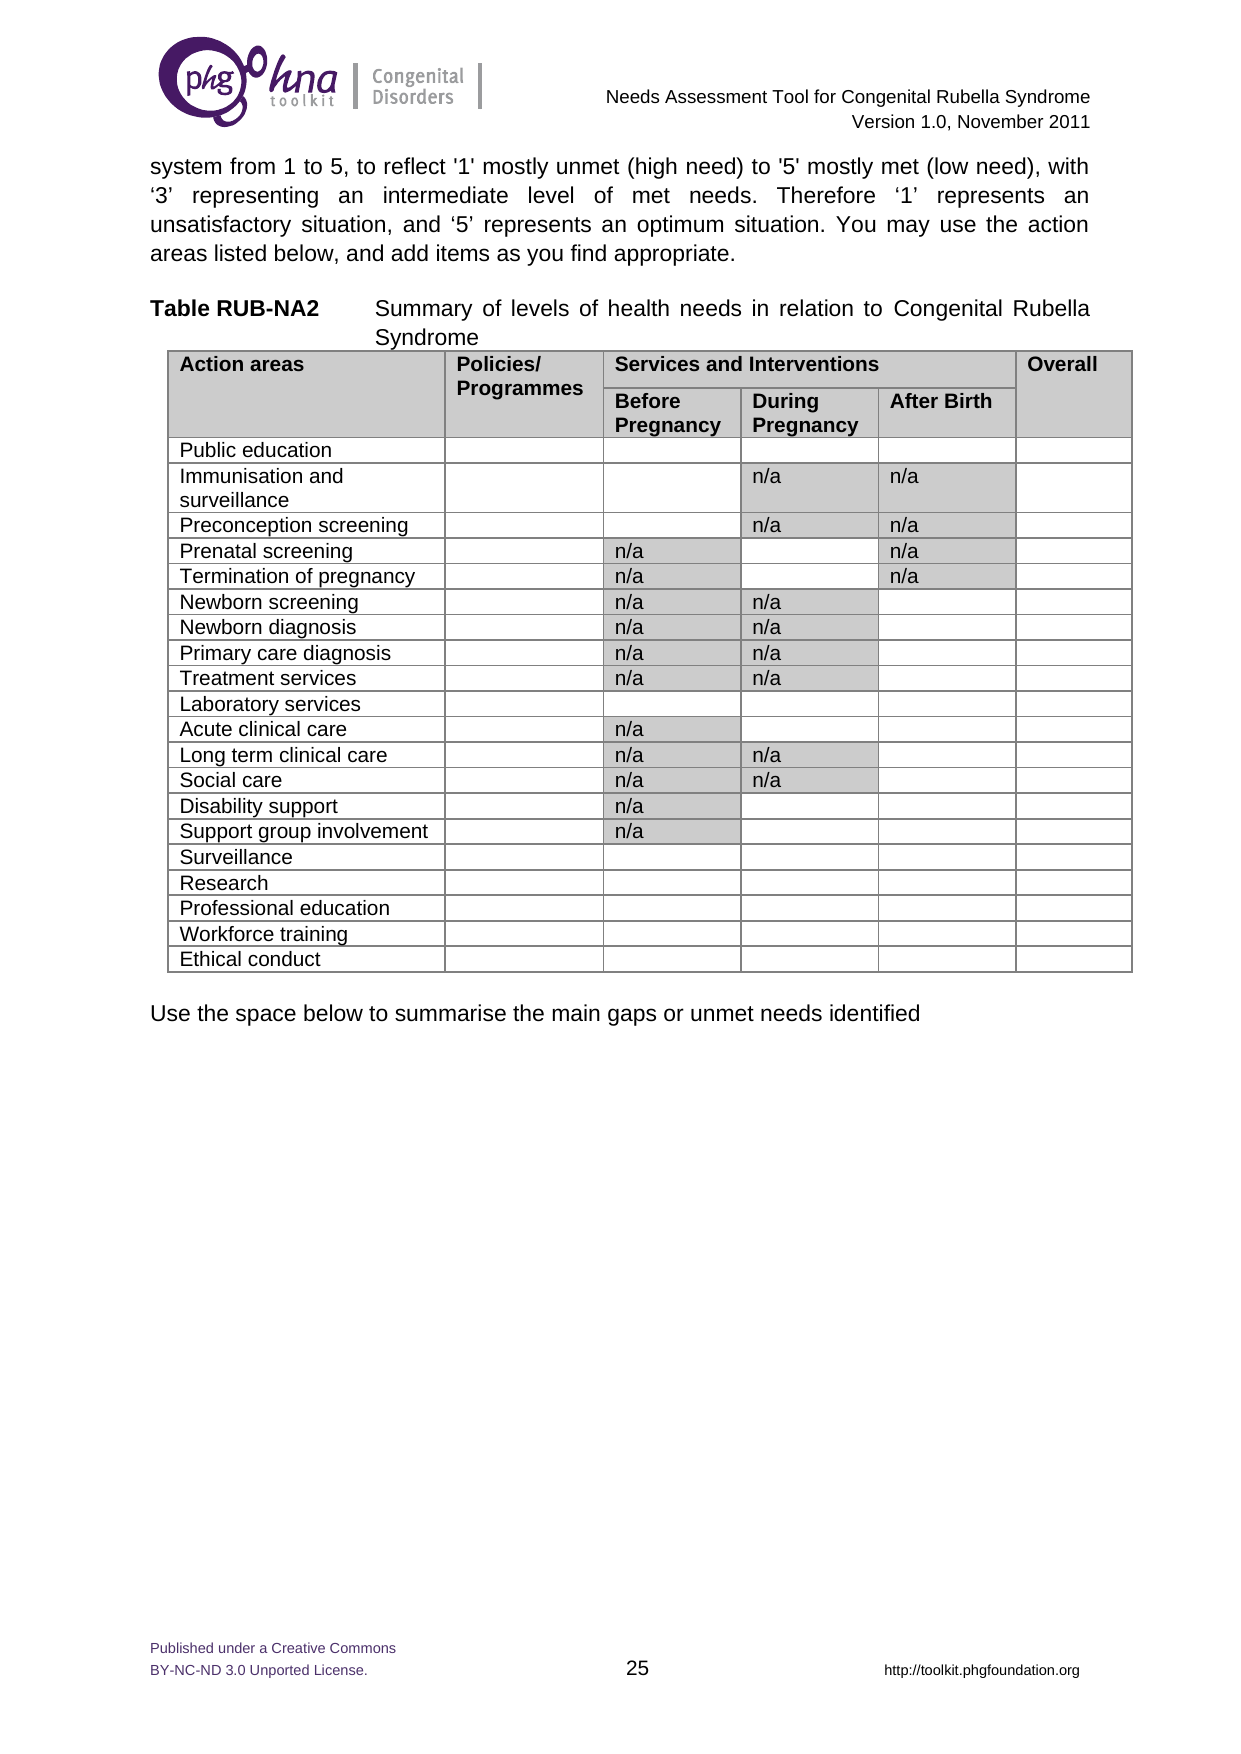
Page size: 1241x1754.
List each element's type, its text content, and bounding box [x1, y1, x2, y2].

table_cell [742, 871, 878, 894]
table_cell Surveillance [169, 845, 444, 869]
table_cell [742, 947, 878, 971]
table_cell [446, 539, 603, 563]
table_cell [1017, 539, 1131, 563]
table_cell [446, 464, 603, 512]
table_cell Disability support [169, 794, 444, 818]
table_cell n/a [742, 615, 878, 639]
table_cell n/a [742, 743, 878, 767]
table_cell [1017, 464, 1131, 512]
table_cell [742, 922, 878, 945]
table_cell Treatment services [169, 666, 444, 690]
table_cell Preconception screening [169, 513, 444, 537]
table_cell [1017, 564, 1131, 588]
table_cell [446, 615, 603, 639]
table_cell n/a [742, 590, 878, 614]
table_cell n/a [604, 641, 740, 665]
table_cell Long term clinical care [169, 743, 444, 767]
table_cell [879, 590, 1015, 614]
table_cell [446, 666, 603, 690]
table_cell [1017, 438, 1131, 462]
table_cell n/a [742, 768, 878, 792]
table_cell [879, 820, 1015, 843]
table_cell Social care [169, 768, 444, 792]
table_cell [446, 717, 603, 741]
table_cell [1017, 922, 1131, 945]
table_cell [879, 743, 1015, 767]
table_cell n/a [604, 768, 740, 792]
table_cell [1017, 666, 1131, 690]
table_cell [742, 820, 878, 843]
table_cell [446, 922, 603, 945]
subtitle Table RUB-NA2 Summary of levels of health needs in relation to Congenital Rubella Syndrome [150, 292, 1090, 350]
table_cell [879, 768, 1015, 792]
table_cell n/a [879, 539, 1015, 563]
table_cell Research [169, 871, 444, 894]
table_cell n/a [604, 820, 740, 843]
table_cell [1017, 896, 1131, 920]
table_cell n/a [604, 590, 740, 614]
table_cell n/a [879, 464, 1015, 512]
table_cell [1017, 947, 1131, 971]
table_cell n/a [604, 717, 740, 741]
table_cell [879, 615, 1015, 639]
table_cell [446, 438, 603, 462]
table_cell [446, 513, 603, 537]
table_cell Acute clinical care [169, 717, 444, 741]
table_cell [879, 692, 1015, 716]
table_cell [446, 641, 603, 665]
table_cell n/a [604, 794, 740, 818]
table_cell [604, 513, 740, 537]
table_cell [742, 794, 878, 818]
table_cell n/a [879, 513, 1015, 537]
table_cell [1017, 743, 1131, 767]
table_cell [879, 871, 1015, 894]
table_cell [446, 692, 603, 716]
table_cell [1017, 615, 1131, 639]
table_cell n/a [742, 513, 878, 537]
table_cell [1017, 794, 1131, 818]
table_cell [879, 666, 1015, 690]
table_cell [446, 794, 603, 818]
table_cell [446, 820, 603, 843]
table_cell [446, 896, 603, 920]
table_cell [446, 947, 603, 971]
table_cell [1017, 871, 1131, 894]
table_cell [604, 464, 740, 512]
table_cell [879, 641, 1015, 665]
table_cell Newborn diagnosis [169, 615, 444, 639]
table_cell [879, 794, 1015, 818]
table_cell Public education [169, 438, 444, 462]
table_cell [879, 896, 1015, 920]
table_cell n/a [604, 666, 740, 690]
table_cell [1017, 590, 1131, 614]
table_cell Newborn screening [169, 590, 444, 614]
table_cell [742, 539, 878, 563]
table_cell n/a [879, 564, 1015, 588]
table_cell After Birth [879, 389, 1015, 437]
table_cell [604, 896, 740, 920]
table_cell [879, 947, 1015, 971]
table_cell Support group involvement [169, 820, 444, 843]
table_cell [446, 768, 603, 792]
table_header Policies/ Programmes [446, 352, 603, 437]
table_cell [742, 692, 878, 716]
table_cell Before Pregnancy [604, 389, 740, 437]
table_header Services and Interventions [604, 352, 1015, 387]
table_cell n/a [742, 641, 878, 665]
table_cell [604, 692, 740, 716]
table_cell [879, 922, 1015, 945]
table_cell [1017, 768, 1131, 792]
table_cell [446, 845, 603, 869]
table_cell [446, 871, 603, 894]
table_cell Laboratory services [169, 692, 444, 716]
table_cell n/a [604, 615, 740, 639]
table_cell Termination of pregnancy [169, 564, 444, 588]
table_cell [742, 896, 878, 920]
table_cell n/a [742, 464, 878, 512]
table_cell [742, 717, 878, 741]
table_cell [879, 717, 1015, 741]
table_cell [1017, 513, 1131, 537]
table_cell [604, 871, 740, 894]
table_cell [604, 845, 740, 869]
table_cell n/a [604, 539, 740, 563]
table_cell [1017, 692, 1131, 716]
table_cell Prenatal screening [169, 539, 444, 563]
table_cell [604, 947, 740, 971]
subtitle Use the space below to summarise the main gaps or unmet needs identified [150, 997, 1090, 1027]
text system from 1 to 5, to reflect '1' mostly unmet (high need) to '5' mostly met (low need), with ‘3’ representing an intermediate level of met needs. Therefore ‘1’ represents an unsatisfactory situation, and ‘5’ represents an optimum situation. You may use the action areas listed below, and add items as you find appropriate. [150, 150, 1090, 267]
table_cell n/a [742, 666, 878, 690]
table_cell [604, 438, 740, 462]
table_cell [446, 564, 603, 588]
table_cell [1017, 717, 1131, 741]
table_cell [446, 743, 603, 767]
table_cell [446, 590, 603, 614]
table_cell Immunisation and surveillance [169, 464, 444, 512]
table_cell [742, 564, 878, 588]
table_cell [604, 922, 740, 945]
table_cell Workforce training [169, 922, 444, 945]
table_cell During Pregnancy [742, 389, 878, 437]
table_cell Professional education [169, 896, 444, 920]
table_header Action areas [169, 352, 444, 437]
table_cell [1017, 820, 1131, 843]
table_cell [742, 438, 878, 462]
table_cell [1017, 641, 1131, 665]
table_header Overall [1017, 352, 1131, 437]
table_cell [1017, 845, 1131, 869]
table_cell [879, 438, 1015, 462]
table_cell [879, 845, 1015, 869]
table_cell n/a [604, 564, 740, 588]
table_cell [742, 845, 878, 869]
table_cell Primary care diagnosis [169, 641, 444, 665]
table_cell n/a [604, 743, 740, 767]
table_cell Ethical conduct [169, 947, 444, 971]
